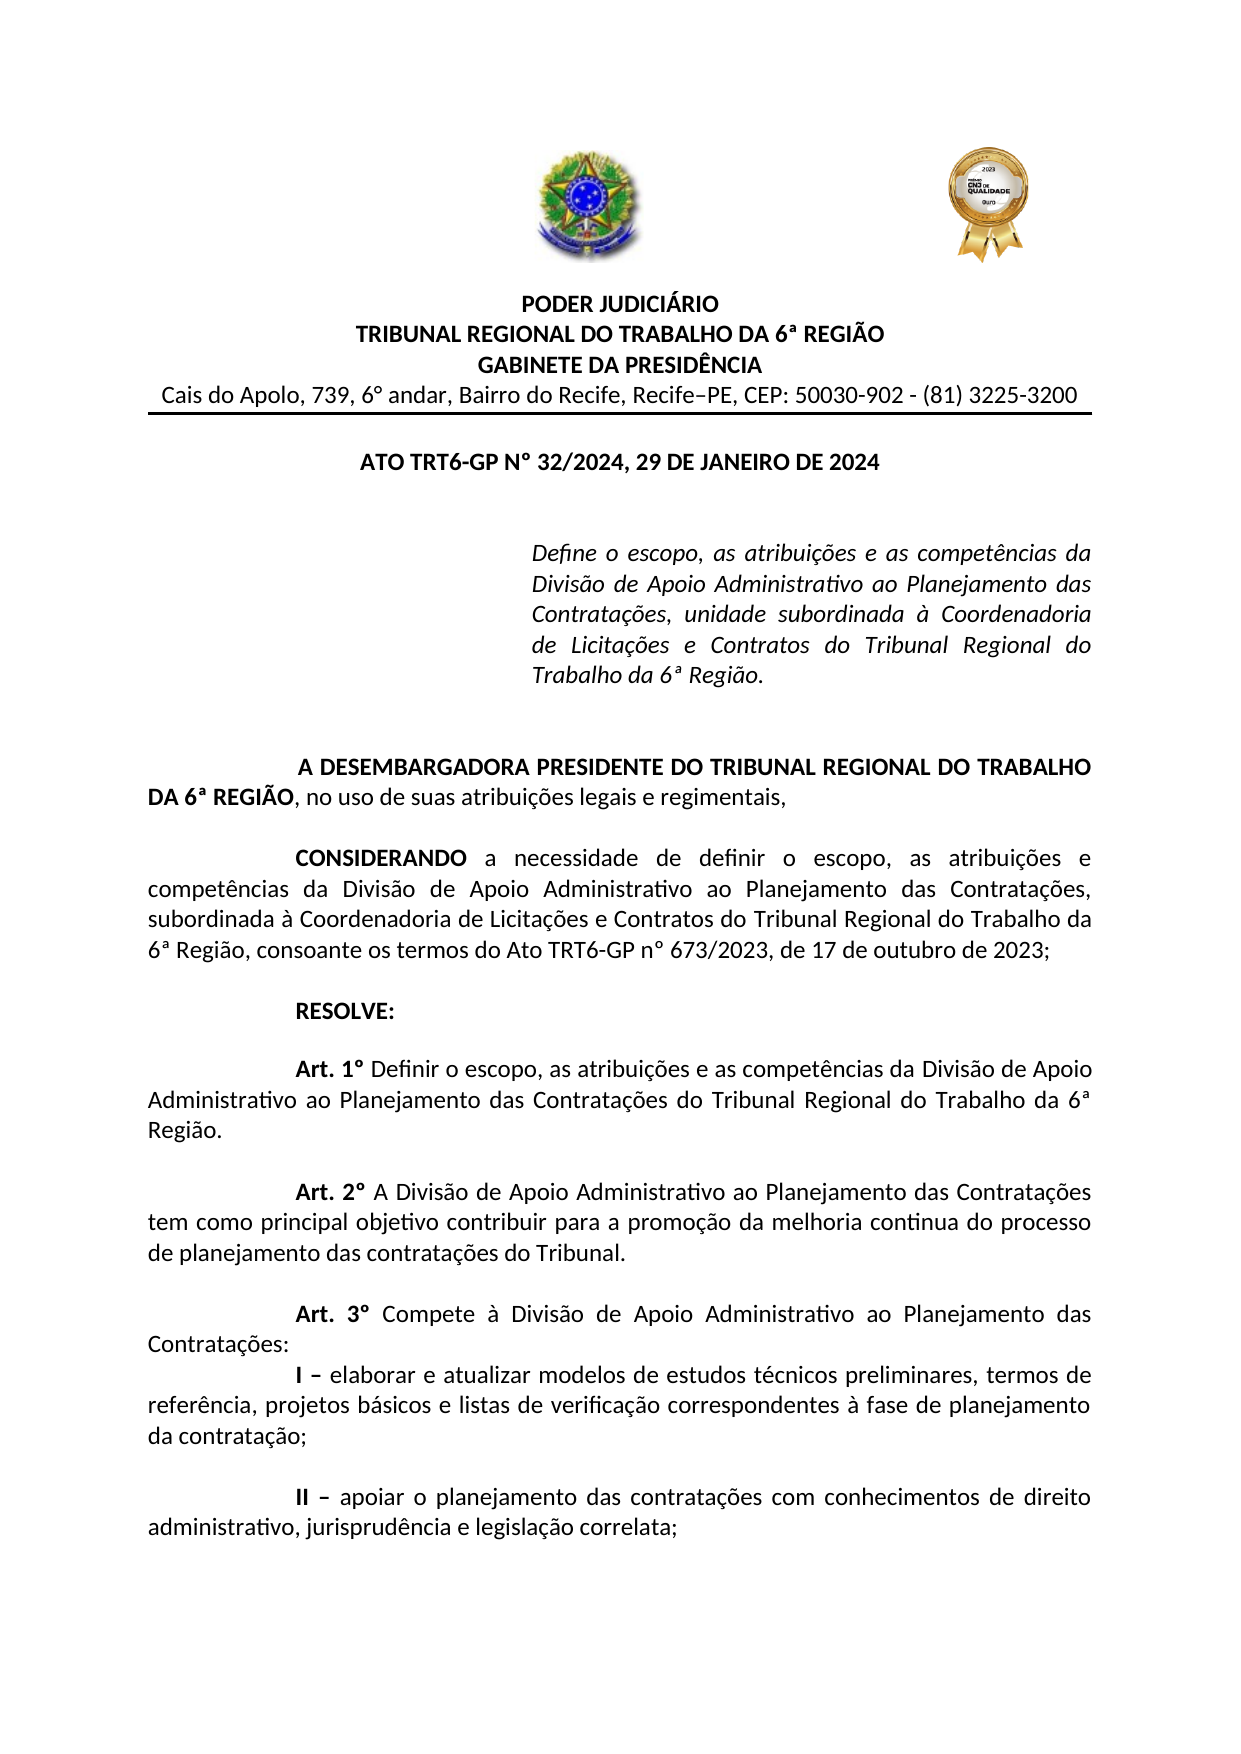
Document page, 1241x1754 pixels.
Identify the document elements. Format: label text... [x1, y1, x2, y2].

text GABINETE DA PRESIDÊNCIA [148, 349, 1092, 379]
text Art. 3º Compete à Divisão de Apoio Administrativo ao Planejamento das Contratações: [148, 1298, 1092, 1359]
picture [948, 147, 1029, 263]
text Cais do Apolo, 739, 6° andar, Bairro do Recife, Recife–PE, CEP: 50030-902 - (81) 3225-3200 [148, 379, 1092, 412]
text Art. 1º Definir o escopo, as atribuições e as competências da Divisão de Apoio Administrativo ao Planejamento das Contratações do Tribunal Regional do Trabalho da 6ª Região. [148, 1053, 1092, 1145]
text Art. 2º A Divisão de Apoio Administrativo ao Planejamento das Contratações tem como principal objetivo contribuir para a promoção da melhoria continua do processo de planejamento das contratações do Tribunal. [148, 1176, 1092, 1267]
text RESOLVE: [148, 995, 1092, 1026]
text I – elaborar e atualizar modelos de estudos técnicos preliminares, termos de referência, projetos básicos e listas de verificação correspondentes à fase de planejamento da contratação; [148, 1359, 1092, 1450]
text PODER JUDICIÁRIO [148, 288, 1092, 318]
text TRIBUNAL REGIONAL DO TRABALHO DA 6ª REGIÃO [148, 318, 1092, 349]
text II – apoiar o planejamento das contratações com conhecimentos de direito administrativo, jurisprudência e legislação correlata; [148, 1481, 1092, 1542]
text ATO TRT6-GP Nº 32/2024, 29 DE JANEIRO DE 2024 [148, 446, 1092, 476]
text A DESEMBARGADORA PRESIDENTE DO TRIBUNAL REGIONAL DO TRABALHO DA 6ª REGIÃO, no uso de suas atribuições legais e regimentais, [148, 751, 1092, 812]
text CONSIDERANDO a necessidade de definir o escopo, as atribuições e competências da Divisão de Apoio Administrativo ao Planejamento das Contratações, subordinada à Coordenadoria de Licitações e Contratos do Tribunal Regional do Trabalho da 6ª Região, consoante os termos do Ato TRT6-GP nº 673/2023, de 17 de outubro de 2023; [148, 842, 1092, 964]
picture [534, 150, 644, 263]
text Define o escopo, as atribuições e as competências da Divisão de Apoio Administrativo ao Planejamento das Contratações, unidade subordinada à Coordenadoria de Licitações e Contratos do Tribunal Regional do Trabalho da 6ª Região. [532, 537, 1092, 690]
